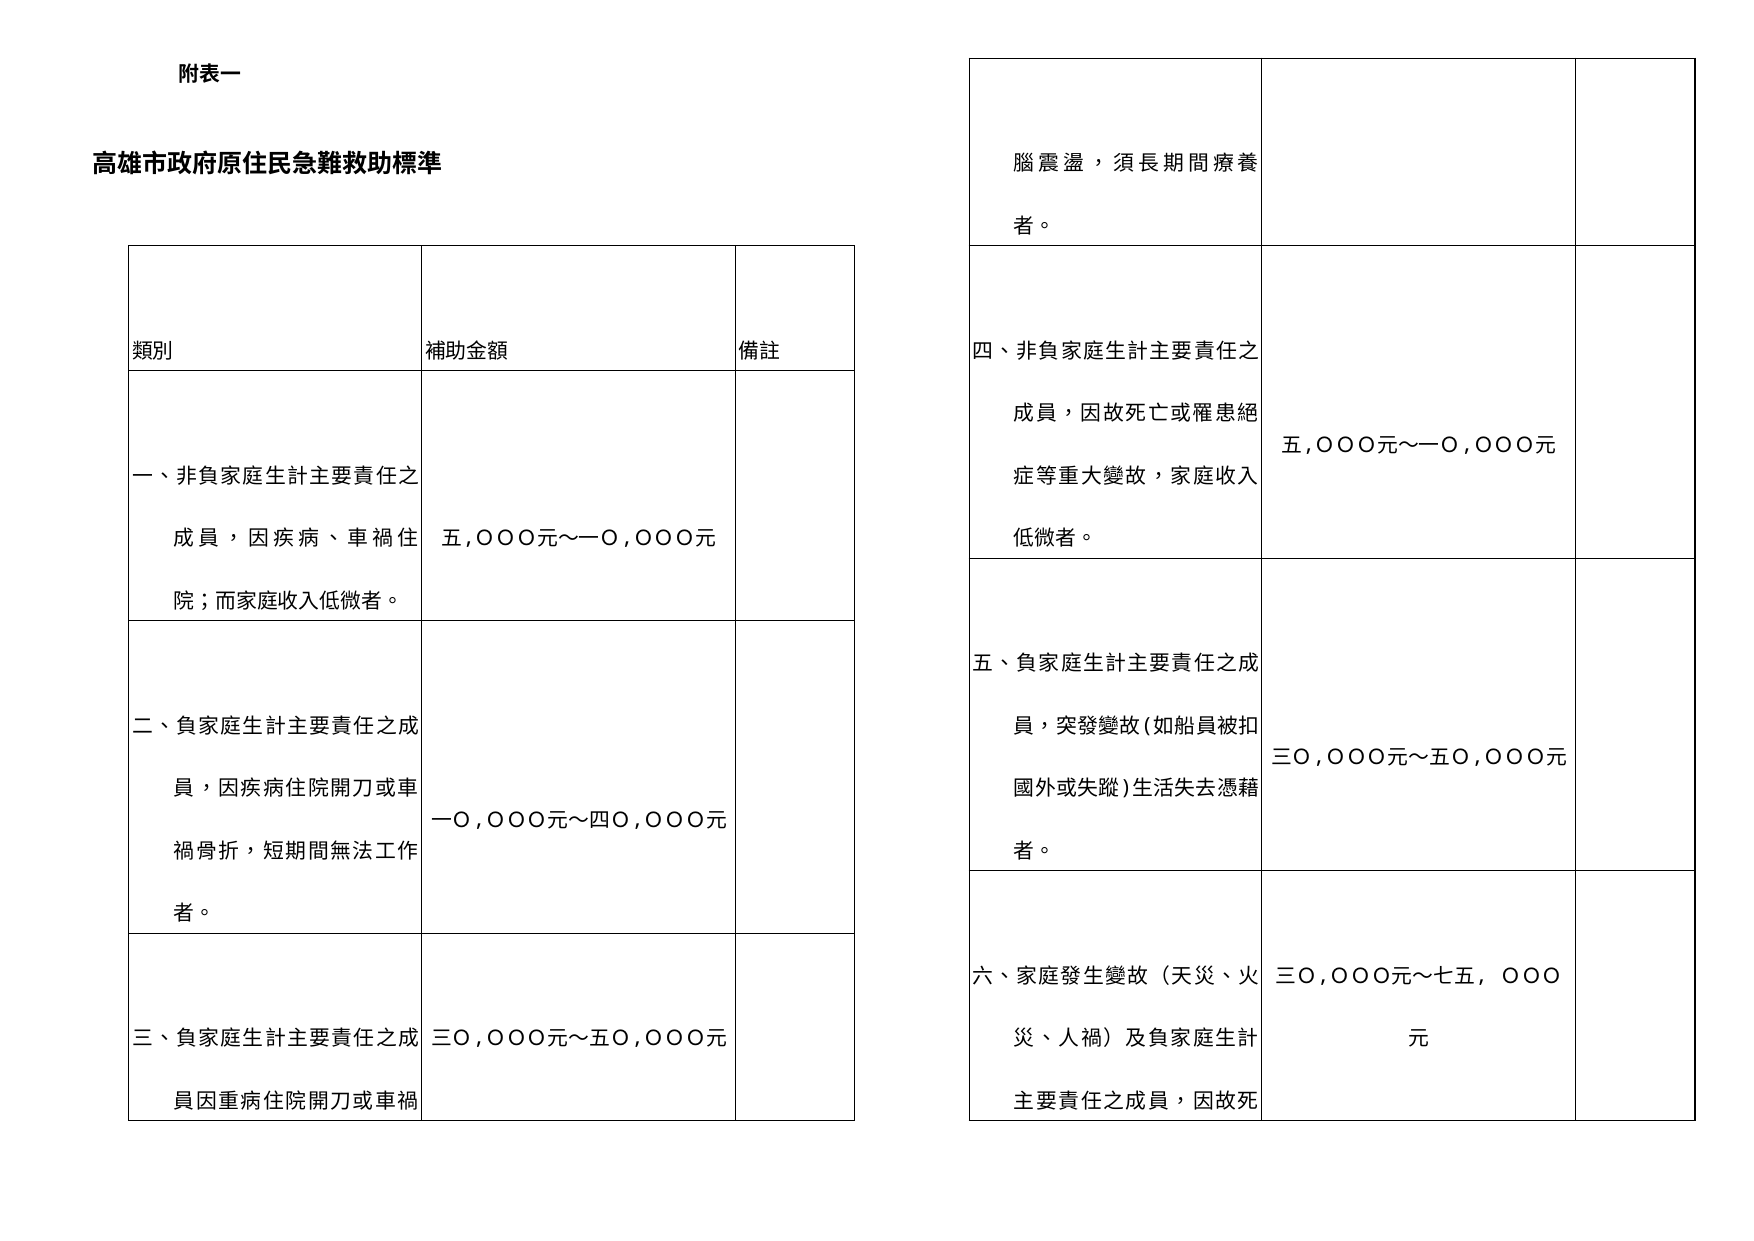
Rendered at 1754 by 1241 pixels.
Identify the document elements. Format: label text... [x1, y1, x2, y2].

table_cell 四、非負家庭生計主要責任之成員，因故死亡或罹患絕症等重大變故，家庭收入低微者。 [970, 246, 1261, 558]
table_cell 五,ＯＯＯ元～一Ｏ,ＯＯＯ元 [422, 371, 735, 620]
table_cell 腦震盪，須長期間療養者。 [970, 59, 1261, 245]
table_cell 一、非負家庭生計主要責任之成員，因疾病、車禍住院；而家庭收入低微者。 [129, 371, 421, 620]
table_cell 三Ｏ,ＯＯＯ元～五Ｏ,ＯＯＯ元 [422, 934, 735, 1120]
table_cell 六、家庭發生變故（天災、火災、人禍）及負家庭生計主要責任之成員，因故死 [970, 871, 1261, 1120]
table_cell 二、負家庭生計主要責任之成員，因疾病住院開刀或車禍骨折，短期間無法工作者。 [129, 621, 421, 933]
table_cell 五、負家庭生計主要責任之成員，突發變故(如船員被扣國外或失蹤)生活失去憑藉者。 [970, 559, 1261, 870]
table_cell 三、負家庭生計主要責任之成員因重病住院開刀或車禍 [129, 934, 421, 1120]
table_cell 三Ｏ,ＯＯＯ元～五Ｏ,ＯＯＯ元 [1262, 559, 1575, 870]
table_cell 五,ＯＯＯ元～一Ｏ,ＯＯＯ元 [1262, 246, 1575, 558]
table_header 補助金額 [422, 246, 735, 370]
table_cell [736, 934, 854, 1120]
table_cell [1576, 59, 1694, 245]
table_cell [1576, 246, 1694, 558]
table_cell 三Ｏ,ＯＯＯ元～七五, ＯＯＯ元 [1262, 871, 1575, 1120]
table_header 備註 [736, 246, 854, 370]
table_cell [1262, 59, 1575, 245]
table_cell 一Ｏ,ＯＯＯ元～四Ｏ,ＯＯＯ元 [422, 621, 735, 933]
table_cell [736, 371, 854, 620]
table_header 類別 [129, 246, 421, 370]
text 高雄市政府原住民急難救助標準 [59, 120, 855, 183]
table_cell [736, 621, 854, 933]
table_cell [1576, 559, 1694, 870]
text 附表一 [88, 58, 855, 88]
table_cell [1576, 871, 1694, 1120]
